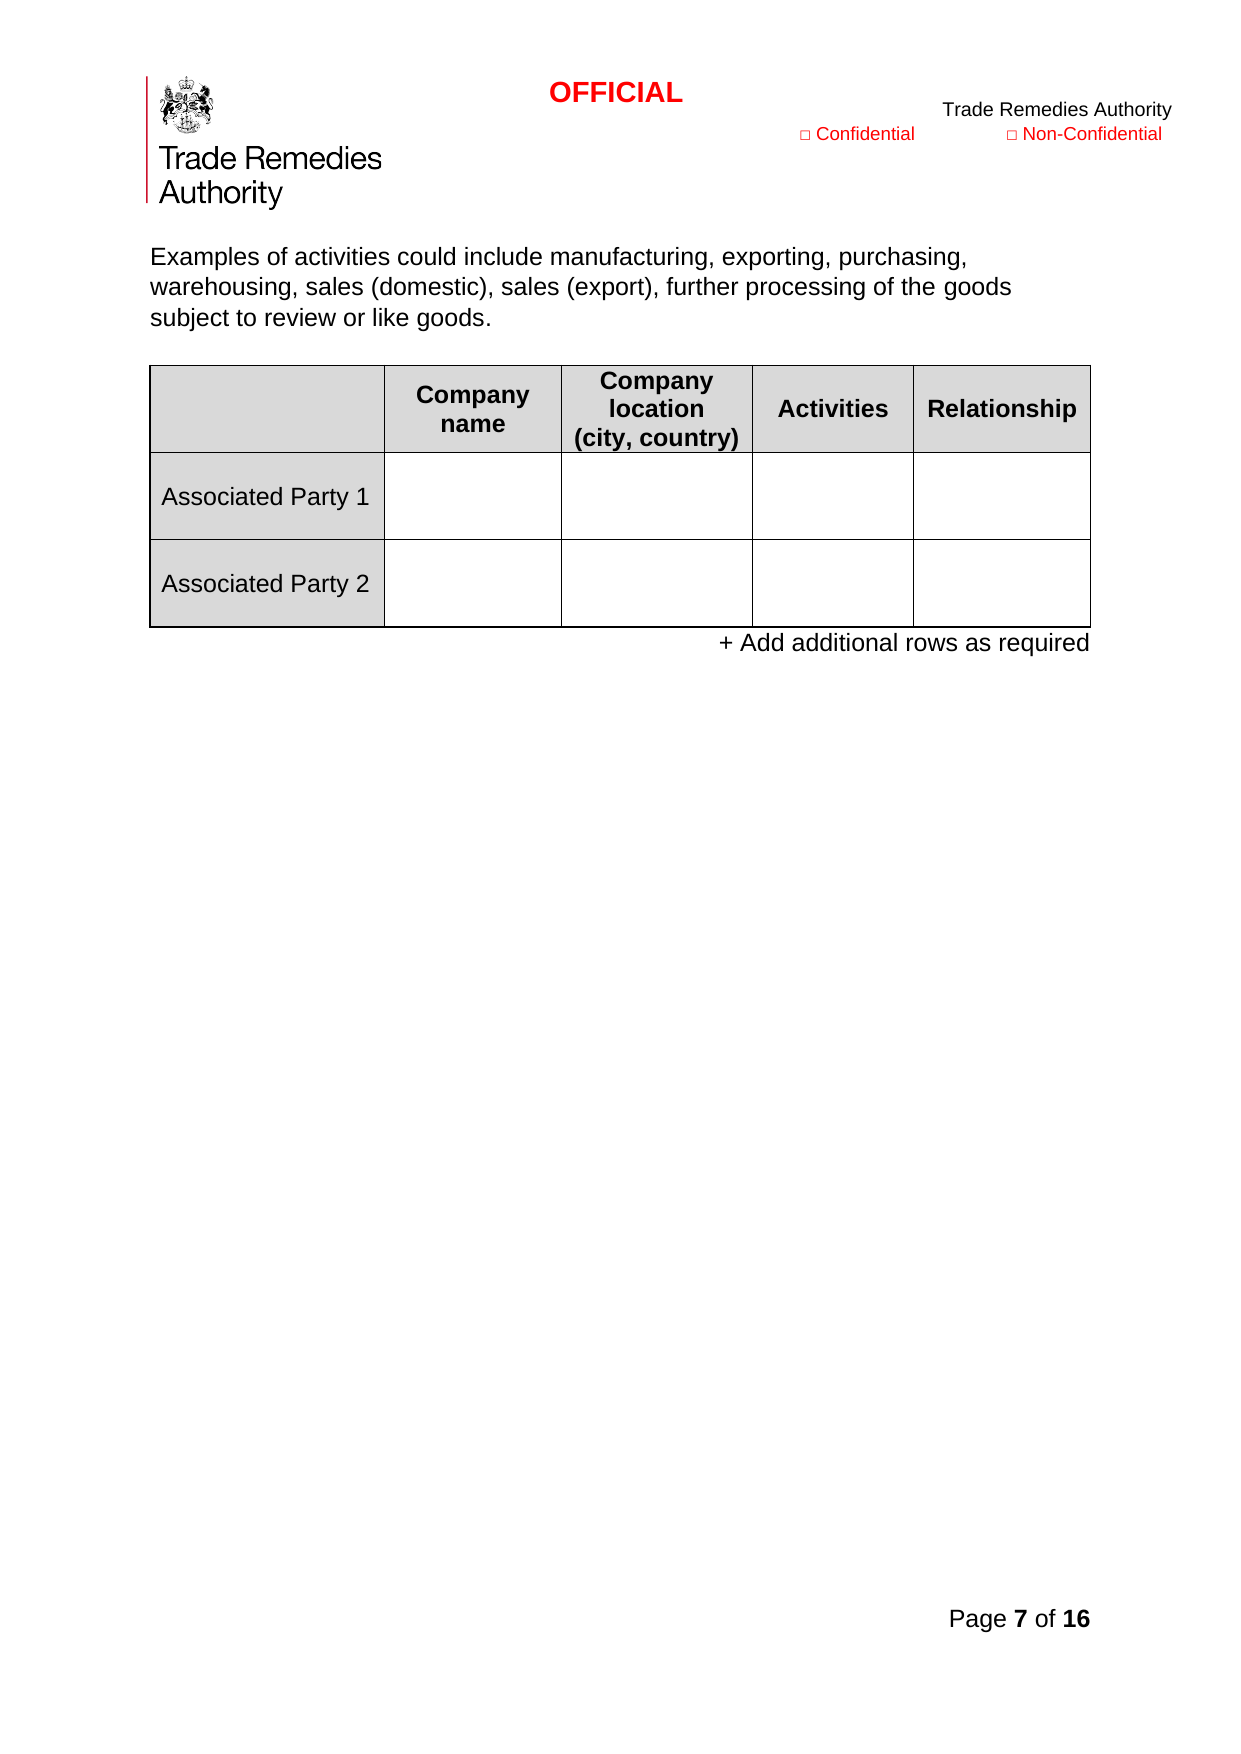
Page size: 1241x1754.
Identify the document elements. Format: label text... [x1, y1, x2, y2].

table_cell [562, 453, 752, 539]
table_header Company name [385, 366, 561, 452]
table_cell [914, 453, 1090, 539]
text Examples of activities could include manufacturing, exporting, purchasing, warehousing, sales (domestic), sales (export), further processing of the goods subject to review or like goods. [150, 242, 1090, 332]
table_cell Associated Party 2 [151, 540, 384, 626]
table_cell [562, 540, 752, 626]
table_cell [914, 540, 1090, 626]
table_cell [385, 540, 561, 626]
table_cell [385, 453, 561, 539]
table_cell Associated Party 1 [151, 453, 384, 539]
text + Add additional rows as required [150, 628, 1090, 656]
table_header [151, 366, 384, 452]
table_header Company location (city, country) [562, 366, 752, 452]
table_cell [753, 453, 913, 539]
table_header Activities [753, 366, 913, 452]
table_cell [753, 540, 913, 626]
table_header Relationship [914, 366, 1090, 452]
